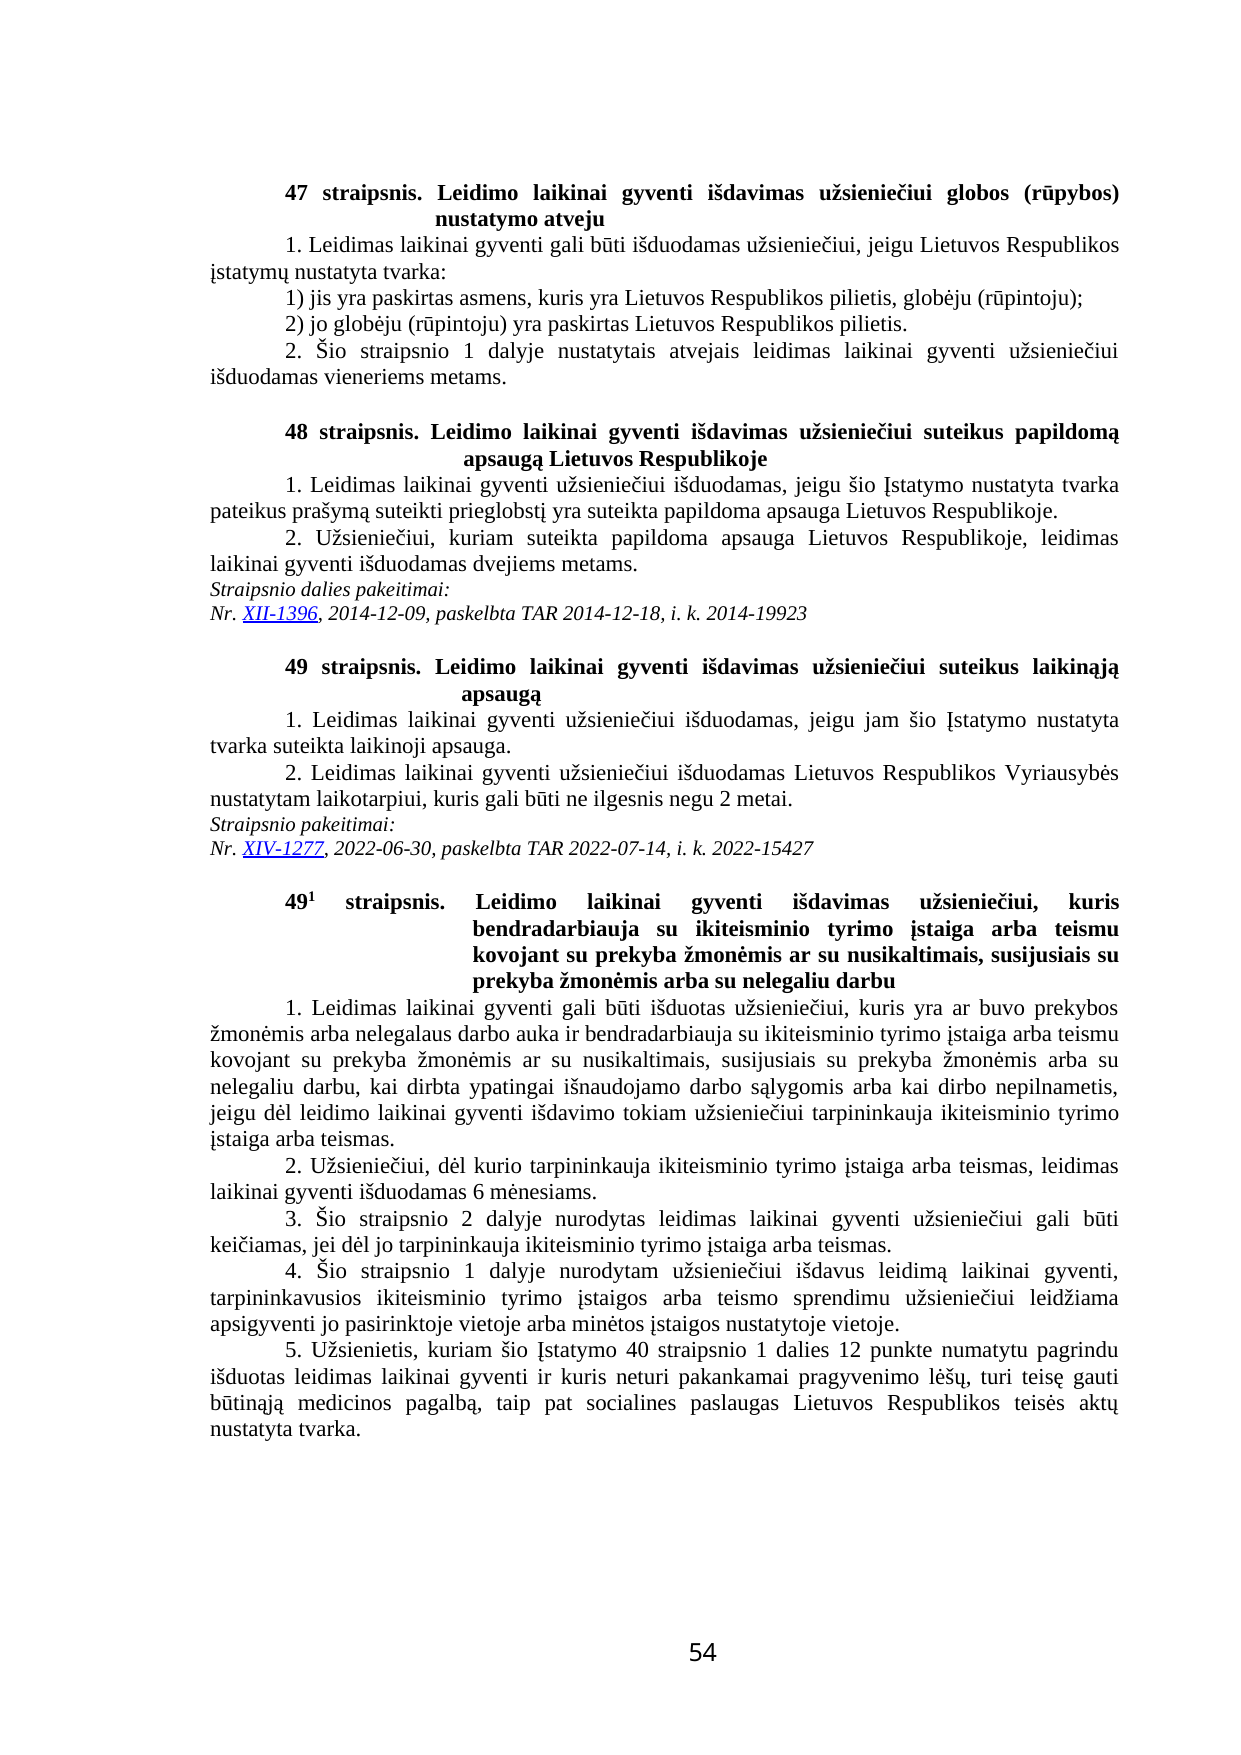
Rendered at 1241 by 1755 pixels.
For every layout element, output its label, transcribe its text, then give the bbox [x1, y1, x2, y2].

text 2) jo globėju (rūpintoju) yra paskirtas Lietuvos Respublikos pilietis. [210, 311, 1120, 337]
text 1. Leidimas laikinai gyventi užsieniečiui išduodamas, jeigu jam šio Įstatymo nustatyta tvarka suteikta laikinoji apsauga. [210, 706, 1120, 759]
text 2. Šio straipsnio 1 dalyje nustatytais atvejais leidimas laikinai gyventi užsieniečiui išduodamas vieneriems metams. [210, 337, 1120, 389]
text 491 straipsnis. Leidimo laikinai gyventi išdavimas užsieniečiui, kuris bendradarbiauja su ikiteisminio tyrimo įstaiga arba teismu kovojant su prekyba žmonėmis ar su nusikaltimais, susijusiais su prekyba žmonėmis arba su nelegaliu darbu [285, 888, 1120, 994]
text 5. Užsienietis, kuriam šio Įstatymo 40 straipsnio 1 dalies 12 punkte numatytu pagrindu išduotas leidimas laikinai gyventi ir kuris neturi pakankamai pragyvenimo lėšų, turi teisę gauti būtinąją medicinos pagalbą, taip pat socialines paslaugas Lietuvos Respublikos teisės aktų nustatyta tvarka. [210, 1336, 1120, 1442]
text 1. Leidimas laikinai gyventi gali būti išduotas užsieniečiui, kuris yra ar buvo prekybos žmonėmis arba nelegalaus darbo auka ir bendradarbiauja su ikiteisminio tyrimo įstaiga arba teismu kovojant su prekyba žmonėmis ar su nusikaltimais, susijusiais su prekyba žmonėmis arba su nelegaliu darbu, kai dirbta ypatingai išnaudojamo darbo sąlygomis arba kai dirbo nepilnametis, jeigu dėl leidimo laikinai gyventi išdavimo tokiam užsieniečiui tarpininkauja ikiteisminio tyrimo įstaiga arba teismas. [210, 994, 1120, 1152]
text Nr. XIV-1277, 2022-06-30, paskelbta TAR 2022-07-14, i. k. 2022-15427 [210, 836, 1120, 859]
text 49 straipsnis. Leidimo laikinai gyventi išdavimas užsieniečiui suteikus laikinąją apsaugą [285, 653, 1120, 706]
text 47 straipsnis. Leidimo laikinai gyventi išdavimas užsieniečiui globos (rūpybos) nustatymo atveju [285, 179, 1120, 231]
text 1. Leidimas laikinai gyventi gali būti išduodamas užsieniečiui, jeigu Lietuvos Respublikos įstatymų nustatyta tvarka: [210, 231, 1120, 284]
text 1) jis yra paskirtas asmens, kuris yra Lietuvos Respublikos pilietis, globėju (rūpintoju); [210, 284, 1120, 311]
text 4. Šio straipsnio 1 dalyje nurodytam užsieniečiui išdavus leidimą laikinai gyventi, tarpininkavusios ikiteisminio tyrimo įstaigos arba teismo sprendimu užsieniečiui leidžiama apsigyventi jo pasirinktoje vietoje arba minėtos įstaigos nustatytoje vietoje. [210, 1257, 1120, 1336]
text 1. Leidimas laikinai gyventi užsieniečiui išduodamas, jeigu šio Įstatymo nustatyta tvarka pateikus prašymą suteikti prieglobstį yra suteikta papildoma apsauga Lietuvos Respublikoje. [210, 471, 1120, 524]
text Straipsnio dalies pakeitimai: [210, 576, 1120, 601]
text 3. Šio straipsnio 2 dalyje nurodytas leidimas laikinai gyventi užsieniečiui gali būti keičiamas, jei dėl jo tarpininkauja ikiteisminio tyrimo įstaiga arba teismas. [210, 1204, 1120, 1257]
text 48 straipsnis. Leidimo laikinai gyventi išdavimas užsieniečiui suteikus papildomą apsaugą Lietuvos Respublikoje [285, 418, 1120, 471]
text Straipsnio pakeitimai: [210, 811, 1120, 836]
text 2. Leidimas laikinai gyventi užsieniečiui išduodamas Lietuvos Respublikos Vyriausybės nustatytam laikotarpiui, kuris gali būti ne ilgesnis negu 2 metai. [210, 759, 1120, 811]
text 2. Užsieniečiui, dėl kurio tarpininkauja ikiteisminio tyrimo įstaiga arba teismas, leidimas laikinai gyventi išduodamas 6 mėnesiams. [210, 1152, 1120, 1204]
text Nr. XII-1396, 2014-12-09, paskelbta TAR 2014-12-18, i. k. 2014-19923 [210, 601, 1120, 624]
text 2. Užsieniečiui, kuriam suteikta papildoma apsauga Lietuvos Respublikoje, leidimas laikinai gyventi išduodamas dvejiems metams. [210, 524, 1120, 576]
